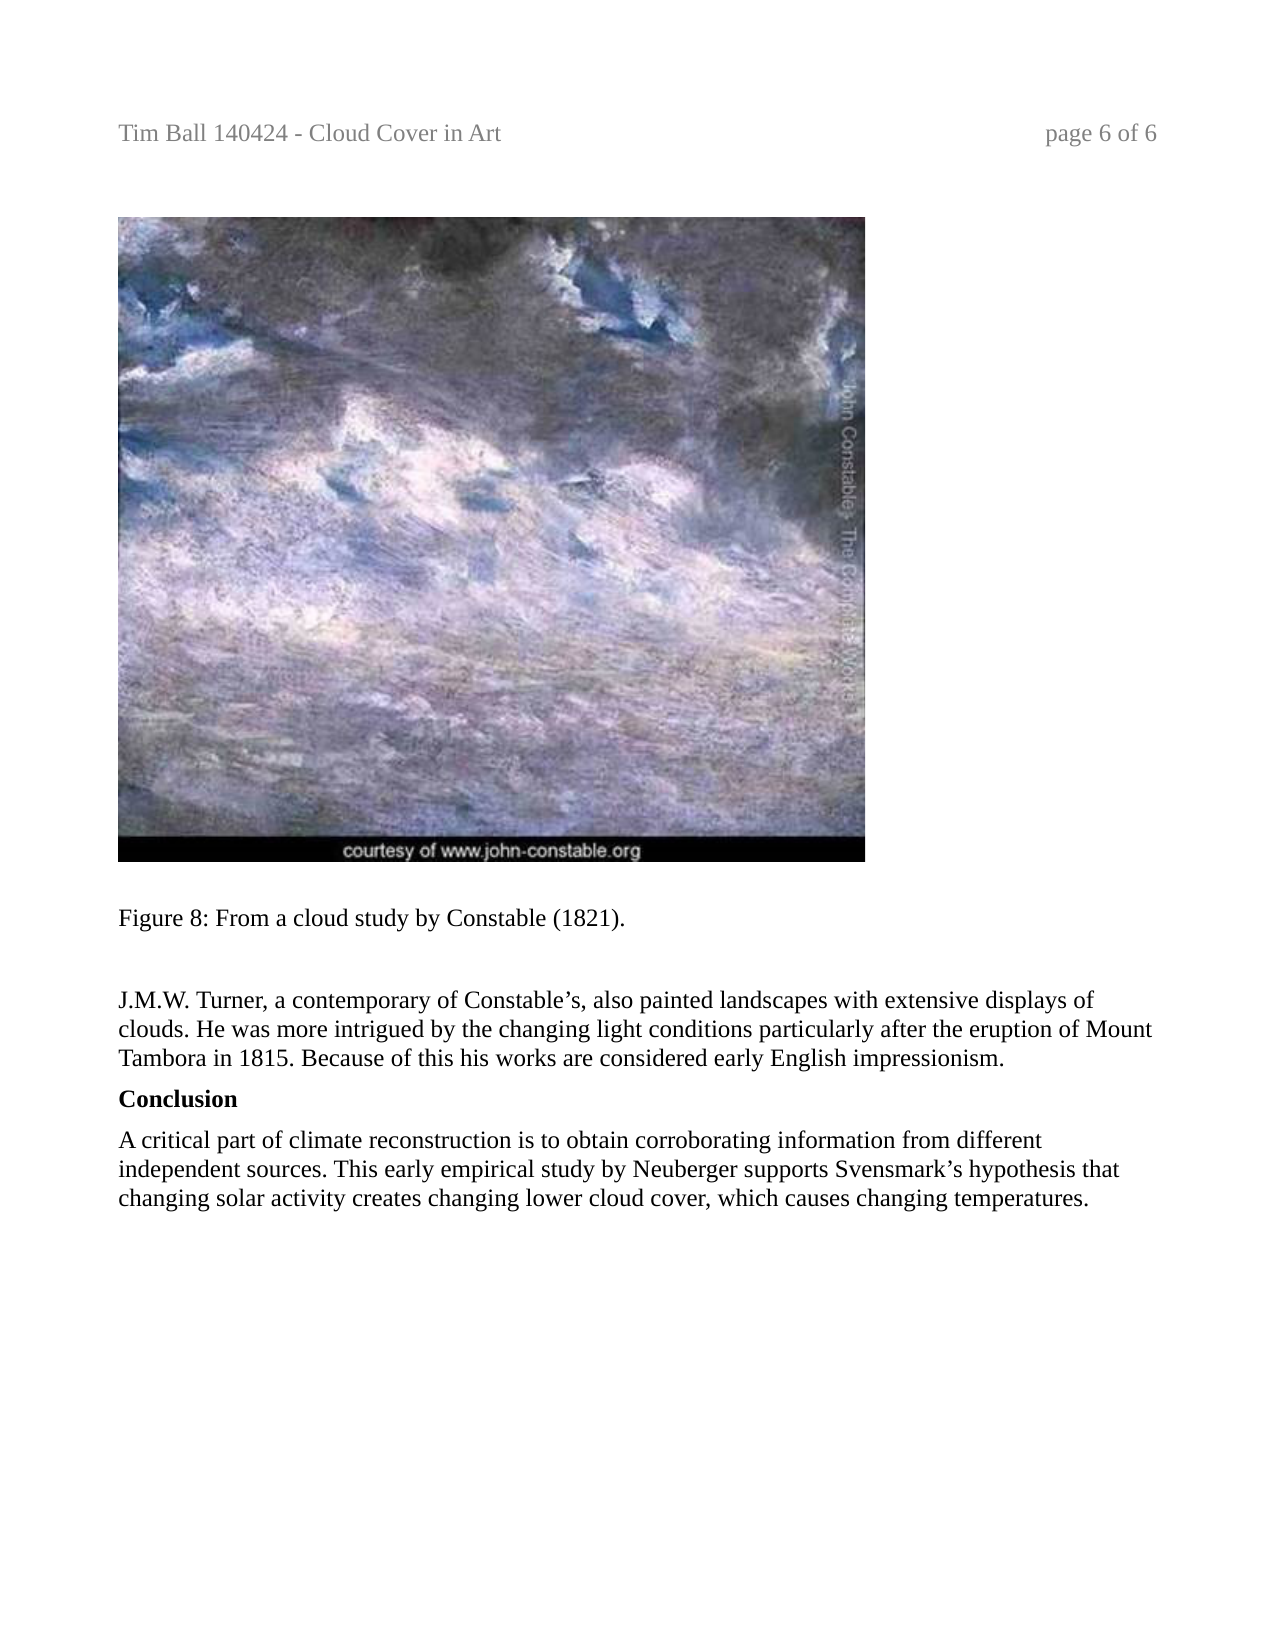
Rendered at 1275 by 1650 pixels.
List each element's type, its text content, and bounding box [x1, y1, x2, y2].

text J.M.W. Turner, a contemporary of Constable’s, also painted landscapes with extensive displays of clouds. He was more intrigued by the changing light conditions particularly after the eruption of Mount Tambora in 1815. Because of this his works are considered early English impressionism. [118, 985, 1157, 1071]
text Figure 8: From a cloud study by Constable (1821). [118, 903, 1157, 931]
picture [118, 217, 865, 862]
text A critical part of climate reconstruction is to obtain corroborating information from different independent sources. This early empirical study by Neuberger supports Svensmark’s hypothesis that changing solar activity creates changing lower cloud cover, which causes changing temperatures. [118, 1125, 1157, 1211]
text Conclusion [118, 1084, 1157, 1113]
